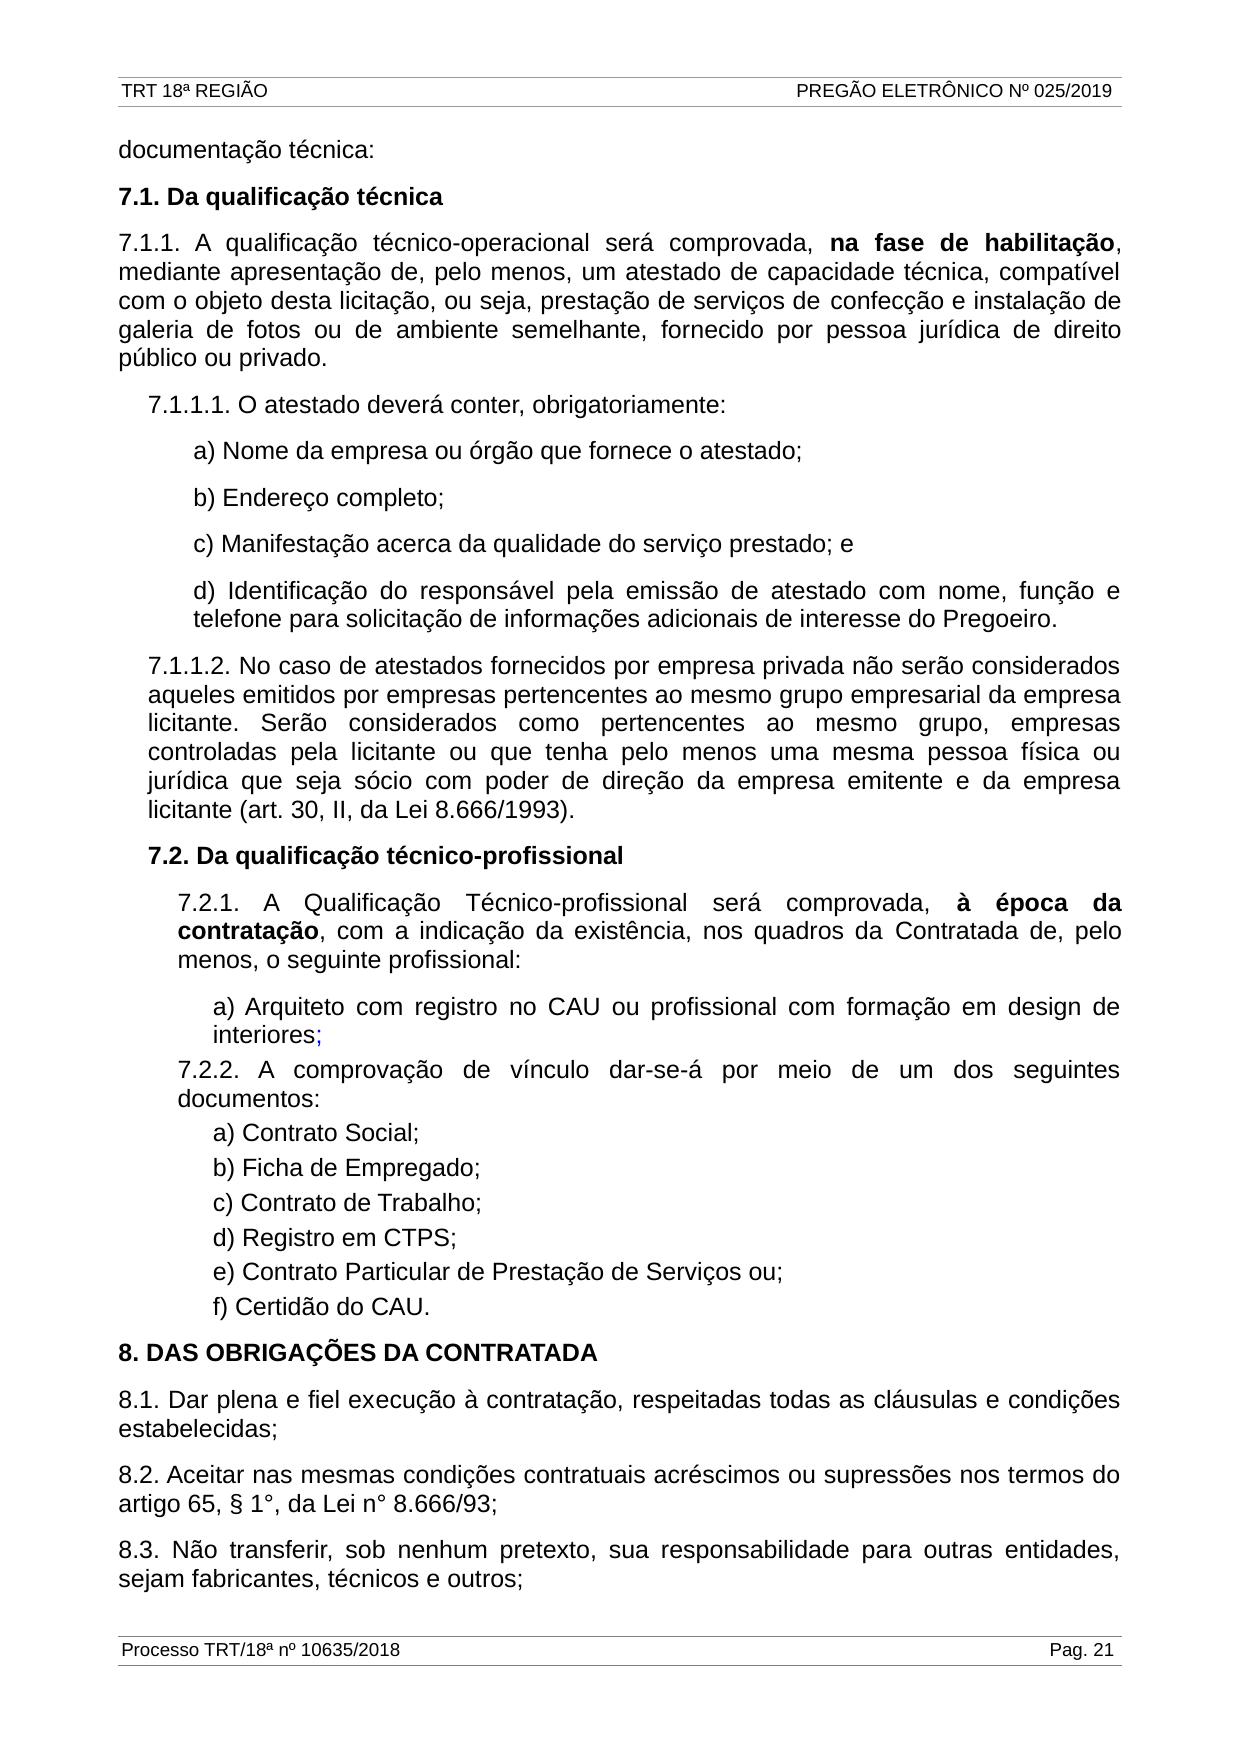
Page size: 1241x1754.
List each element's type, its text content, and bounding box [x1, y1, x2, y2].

text b) Endereço completo; [193, 483, 1122, 512]
text 7.1.1.1. O atestado deverá conter, obrigatoriamente: [148, 390, 1122, 419]
list e) Contrato Particular de Prestação de Serviços ou; [213, 1257, 1122, 1286]
text f) Certidão do CAU. [213, 1292, 1122, 1321]
text a) Nome da empresa ou órgão que fornece o atestado; [193, 436, 1122, 465]
text 7.2.1. A Qualificação Técnico-profissional será comprovada, à época da contratação, com a indicação da existência, nos quadros da Contratada de, pelo menos, o seguinte profissional: [177, 888, 1122, 974]
text d) Identificação do responsável pela emissão de atestado com nome, função e telefone para solicitação de informações adicionais de interesse do Pregoeiro. [193, 576, 1122, 633]
text 8.1. Dar plena e fiel execução à contratação, respeitadas todas as cláusulas e condições estabelecidas; [118, 1385, 1122, 1442]
list d) Registro em CTPS; [213, 1222, 1122, 1251]
text c) Manifestação acerca da qualidade do serviço prestado; e [193, 529, 1122, 558]
text 8.3. Não transferir, sob nenhum pretexto, sua responsabilidade para outras entidades, sejam fabricantes, técnicos e outros; [118, 1535, 1122, 1593]
text 7.2.2. A comprovação de vínculo dar-se-á por meio de um dos seguintes documentos: [177, 1055, 1122, 1112]
text 8. DAS OBRIGAÇÕES DA CONTRATADA [118, 1338, 1122, 1367]
list c) Contrato de Trabalho; [213, 1188, 1122, 1217]
text 7.1.1.2. No caso de atestados fornecidos por empresa privada não serão considerados aqueles emitidos por empresas pertencentes ao mesmo grupo empresarial da empresa licitante. Serão considerados como pertencentes ao mesmo grupo, empresas controladas pela licitante ou que tenha pelo menos uma mesma pessoa física ou jurídica que seja sócio com poder de direção da empresa emitente e da empresa licitante (art. 30, II, da Lei 8.666/1993). [148, 651, 1122, 823]
text 7.2. Da qualificação técnico-profissional [148, 841, 1122, 870]
text 8.2. Aceitar nas mesmas condições contratuais acréscimos ou supressões nos termos do artigo 65, § 1°, da Lei n° 8.666/93; [118, 1460, 1122, 1517]
text 7.1.1. A qualificação técnico-operacional será comprovada, na fase de habilitação, mediante apresentação de, pelo menos, um atestado de capacidade técnica, compatível com o objeto desta licitação, ou seja, prestação de serviços de confecção e instalação de galeria de fotos ou de ambiente semelhante, fornecido por pessoa jurídica de direito público ou privado. [118, 228, 1122, 372]
list b) Ficha de Empregado; [213, 1153, 1122, 1182]
text 7.1. Da qualificação técnica [118, 182, 1122, 211]
list a) Contrato Social; [213, 1118, 1122, 1147]
text documentação técnica: [118, 136, 1122, 164]
text a) Arquiteto com registro no CAU ou profissional com formação em design de interiores; [213, 992, 1122, 1049]
